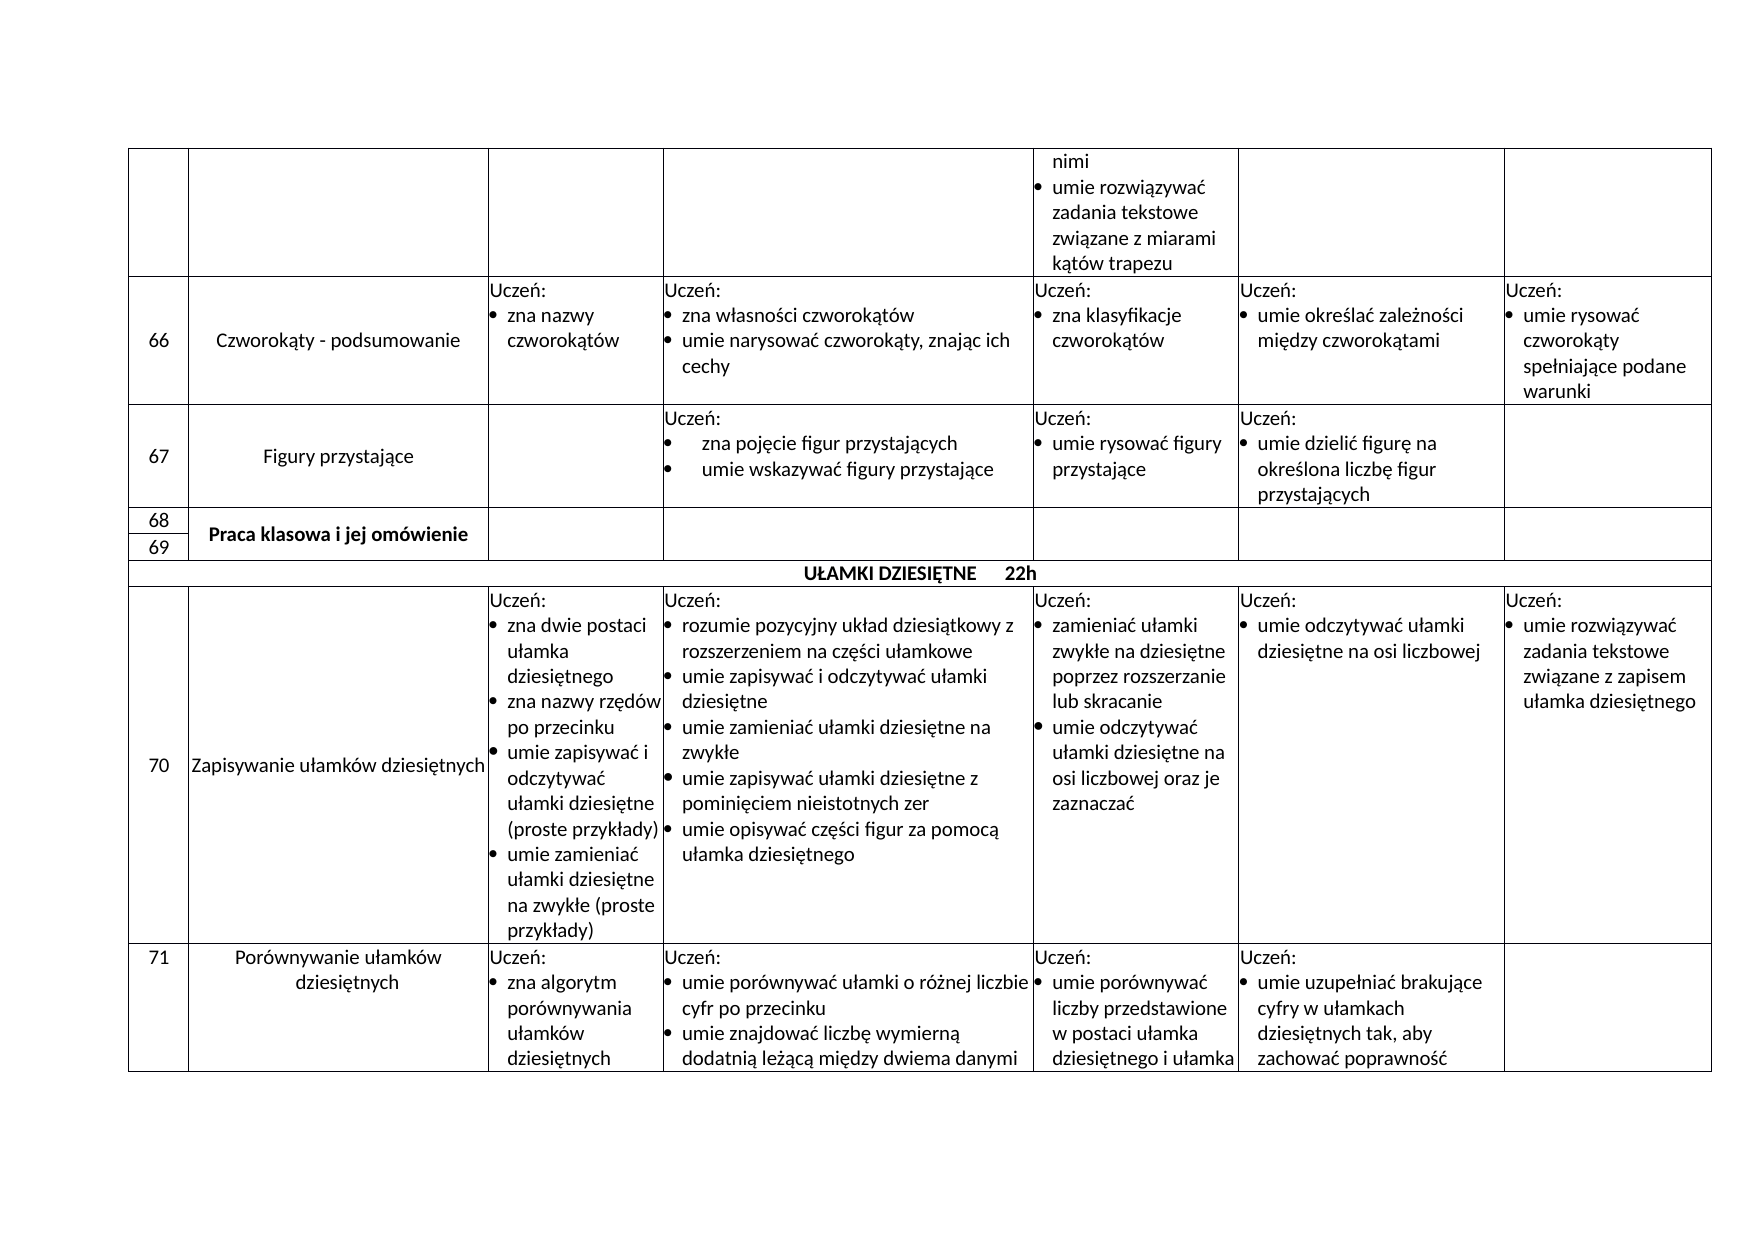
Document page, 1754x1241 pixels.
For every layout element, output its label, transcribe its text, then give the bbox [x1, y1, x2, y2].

table_cell 71 [129, 944, 188, 1071]
table_cell [489, 508, 663, 559]
table_cell [489, 405, 663, 507]
table_cell Uczeń: zna nazwy czworokątów [489, 277, 663, 404]
table_cell Uczeń: zna własności czworokątów umie narysować czworokąty, znając ich cechy [664, 277, 1033, 404]
table_cell 66 [129, 277, 188, 404]
table_cell Uczeń: umie rysować czworokąty spełniające podane warunki [1505, 277, 1711, 404]
table_cell 68 [129, 508, 188, 533]
table_cell [1505, 149, 1711, 276]
table_cell [1034, 508, 1238, 559]
table_cell Uczeń: rozumie pozycyjny układ dziesiątkowy z rozszerzeniem na części ułamkowe umie zapisywać i odczytywać ułamki dziesiętne umie zamieniać ułamki dziesiętne na zwykłe umie zapisywać ułamki dziesiętne z pominięciem nieistotnych zer umie opisywać części figur za pomocą ułamka dziesiętnego [664, 587, 1033, 943]
table_cell UŁAMKI DZIESIĘTNE 22h [129, 561, 1711, 586]
table_cell [1505, 405, 1711, 507]
table_cell [489, 149, 663, 276]
table_cell Praca klasowa i jej omówienie [189, 508, 488, 559]
table_cell Porównywanie ułamków dziesiętnych [189, 944, 488, 1071]
table_cell Uczeń: zna klasyfikacje czworokątów [1034, 277, 1238, 404]
table_cell Figury przystające [189, 405, 488, 507]
table_cell Uczeń: umie rozwiązywać zadania tekstowe związane z zapisem ułamka dziesiętnego [1505, 587, 1711, 943]
table_cell [1239, 508, 1504, 559]
table_cell 70 [129, 587, 188, 943]
table_cell Uczeń: umie porównywać ułamki o różnej liczbie cyfr po przecinku umie znajdować liczbę wymierną dodatnią leżącą między dwiema danymi [664, 944, 1033, 1071]
table_cell Czworokąty - podsumowanie [189, 277, 488, 404]
table_cell Uczeń: zamieniać ułamki zwykłe na dziesiętne poprzez rozszerzanie lub skracanie umie odczytywać ułamki dziesiętne na osi liczbowej oraz je zaznaczać [1034, 587, 1238, 943]
table_cell Zapisywanie ułamków dziesiętnych [189, 587, 488, 943]
table_cell [664, 508, 1033, 559]
table_cell 69 [129, 534, 188, 559]
table_cell Uczeń: umie uzupełniać brakujące cyfry w ułamkach dziesiętnych tak, aby zachować poprawność nierówności umie rozwiązywać zadania tekstowe związane z porównywaniem ułamków [1239, 944, 1504, 1071]
table_cell Uczeń: umie porównywać liczby przedstawione w postaci ułamka dziesiętnego i ułamka [1034, 944, 1238, 1071]
table_cell Uczeń: umie dzielić figurę na określona liczbę figur przystających [1239, 405, 1504, 507]
table_cell Uczeń: zna algorytm porównywania ułamków dziesiętnych umie porównać ułamki dziesiętne o tej samej liczbie cyfr po przecinku [489, 944, 663, 1071]
table_cell [129, 149, 188, 276]
table_cell Uczeń: umie odczytywać ułamki dziesiętne na osi liczbowej [1239, 587, 1504, 943]
table_cell Uczeń: zna dwie postaci ułamka dziesiętnego zna nazwy rzędów po przecinku umie zapisywać i odczytywać ułamki dziesiętne (proste przykłady) umie zamieniać ułamki dziesiętne na zwykłe (proste przykłady) [489, 587, 663, 943]
table_cell Uczeń: umie rysować figury przystające [1034, 405, 1238, 507]
table_cell [1239, 149, 1504, 276]
table_cell [1505, 944, 1711, 1071]
table_cell 67 [129, 405, 188, 507]
table_cell [664, 149, 1033, 276]
table_cell [1505, 508, 1711, 559]
table_cell Uczeń: zna pojęcie figur przystających umie wskazywać figury przystające [664, 405, 1033, 507]
table_cell [189, 149, 488, 276]
table_cell Uczeń: umie określać zależności między czworokątami [1239, 277, 1504, 404]
table_cell Uczeń: zna własności miar kątów trapezu równoramiennego umie obliczać brakujące miary kątów w trapezach umie obliczać miary kątów trapezu równoramiennego i prostokątnego, znając zależności między nimi umie rozwiązywać zadania tekstowe związane z miarami kątów trapezu [1034, 149, 1238, 276]
